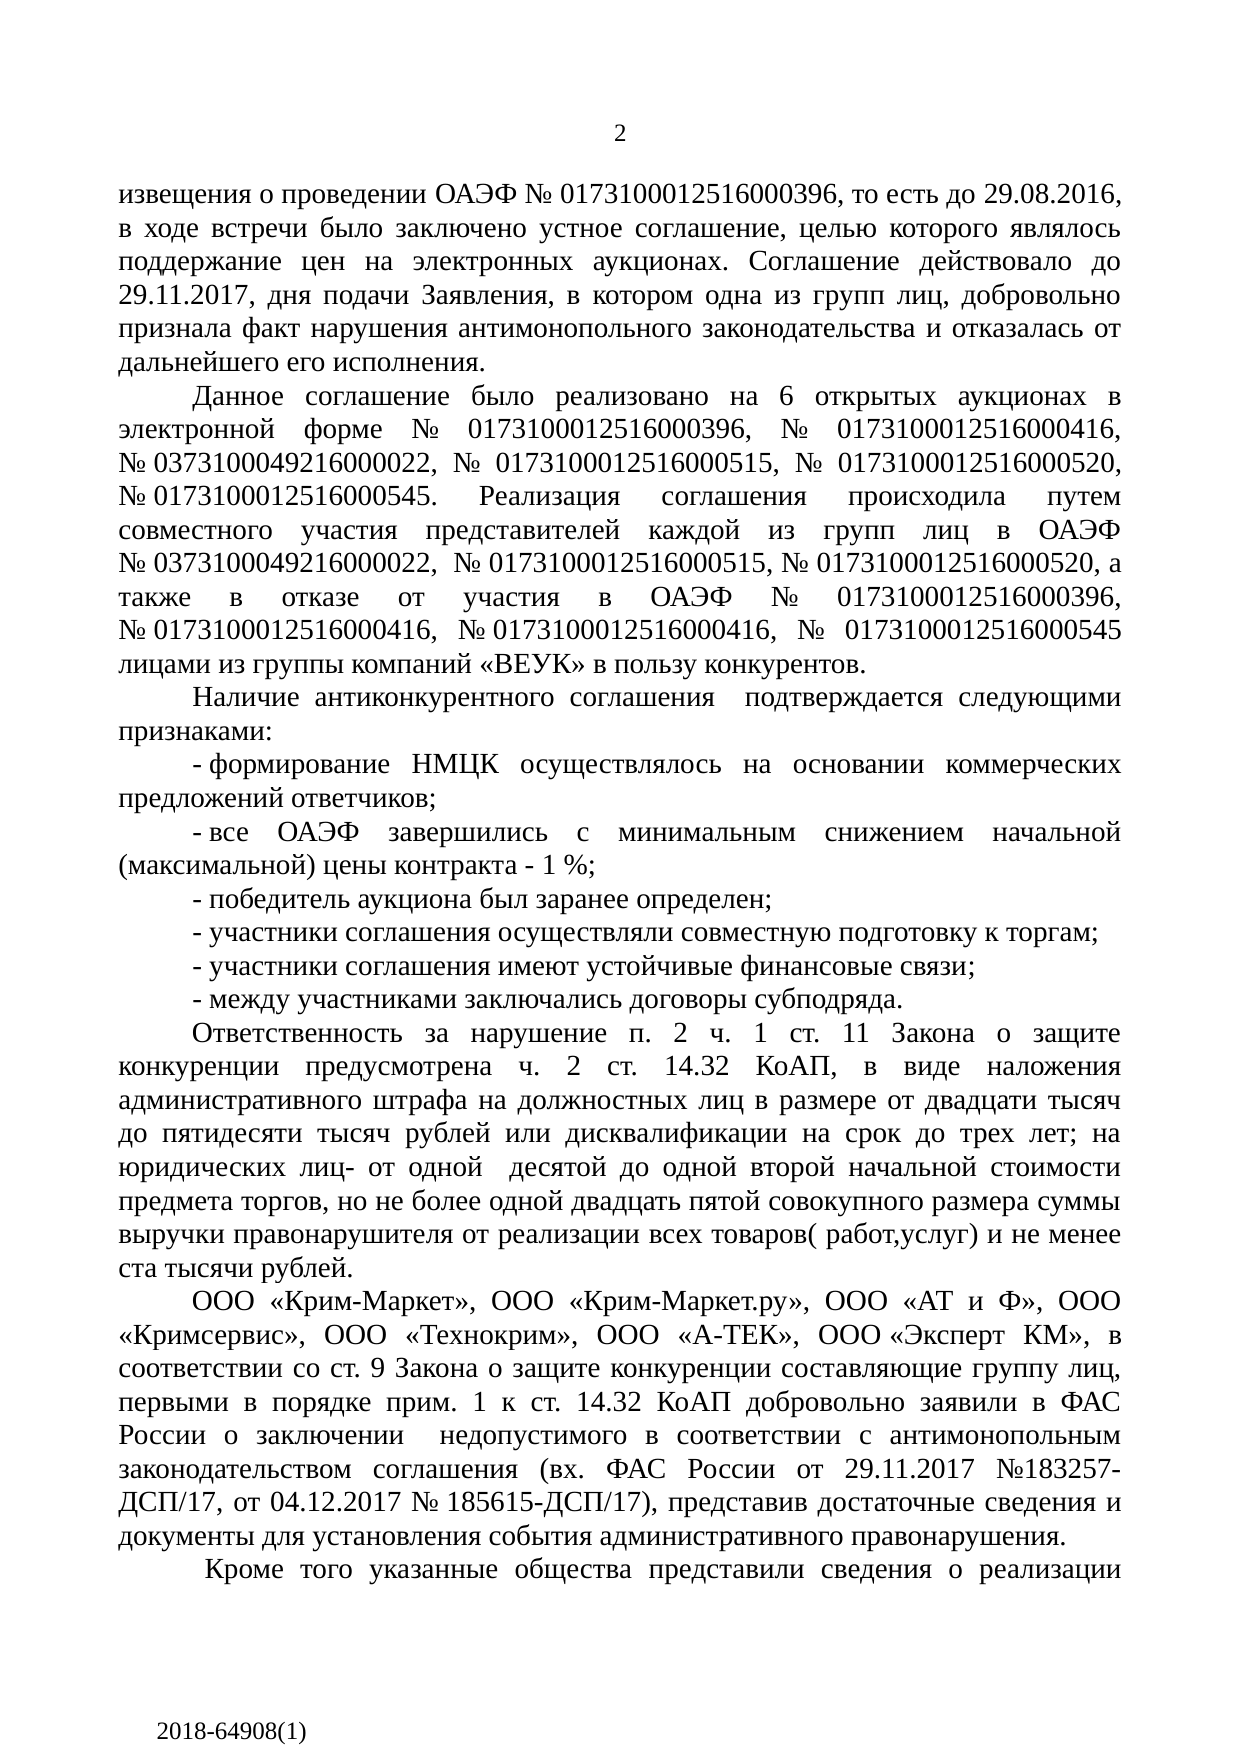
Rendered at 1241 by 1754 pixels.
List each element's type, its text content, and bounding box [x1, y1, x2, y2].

text ООО «Крим-Маркет», ООО «Крим-Маркет.ру», ООО «АТ и Ф», ООО «Кримсервис», ООО «Технокрим», ООО «А-ТЕК», ООО «Эксперт КМ», в соответствии со ст. 9 Закона о защите конкуренции составляющие группу лиц, первыми в порядке прим. 1 к ст. 14.32 КоАП добровольно заявили в ФАС России о заключении недопустимого в соответствии с антимонопольным законодательством соглашения (вх. ФАС России от 29.11.2017 №183257-ДСП/17, от 04.12.2017 № 185615-ДСП/17), представив достаточные сведения и документы для установления события административного правонарушения. [118, 1283, 1122, 1552]
text Наличие антиконкурентного соглашения подтверждается следующими признаками: [118, 679, 1122, 747]
text Кроме того указанные общества представили сведения о реализации [118, 1552, 1122, 1585]
text - все ОАЭФ завершились с минимальным снижением начальной (максимальной) цены контракта - 1 %; [118, 814, 1122, 881]
text - между участниками заключались договоры субподряда. [118, 981, 1122, 1015]
text - участники соглашения осуществляли совместную подготовку к торгам; [118, 914, 1122, 948]
text извещения о проведении ОАЭФ № 0173100012516000396, то есть до 29.08.2016, в ходе встречи было заключено устное соглашение, целью которого являлось поддержание цен на электронных аукционах. Соглашение действовало до 29.11.2017, дня подачи Заявления, в котором одна из групп лиц, добровольно признала факт нарушения антимонопольного законодательства и отказалась от дальнейшего его исполнения. [118, 176, 1122, 378]
text - формирование НМЦК осуществлялось на основании коммерческих предложений ответчиков; [118, 747, 1122, 814]
text Данное соглашение было реализовано на 6 открытых аукционах в электронной форме № 0173100012516000396, № 0173100012516000416, № 0373100049216000022, № 0173100012516000515, № 0173100012516000520, № 0173100012516000545. Реализация соглашения происходила путем совместного участия представителей каждой из групп лиц в ОАЭФ № 0373100049216000022, № 0173100012516000515, № 0173100012516000520, а также в отказе от участия в ОАЭФ № 0173100012516000396, № 0173100012516000416, № 0173100012516000416, № 0173100012516000545 лицами из группы компаний «ВЕУК» в пользу конкурентов. [118, 378, 1122, 679]
text Ответственность за нарушение п. 2 ч. 1 ст. 11 Закона о защите конкуренции предусмотрена ч. 2 ст. 14.32 КоАП, в виде наложения административного штрафа на должностных лиц в размере от двадцати тысяч до пятидесяти тысяч рублей или дисквалификации на срок до трех лет; на юридических лиц- от одной десятой до одной второй начальной стоимости предмета торгов, но не более одной двадцать пятой совокупного размера суммы выручки правонарушителя от реализации всех товаров( работ,услуг) и не менее ста тысячи рублей. [118, 1015, 1122, 1283]
text - участники соглашения имеют устойчивые финансовые связи; [118, 948, 1122, 981]
text - победитель аукциона был заранее определен; [118, 881, 1122, 914]
